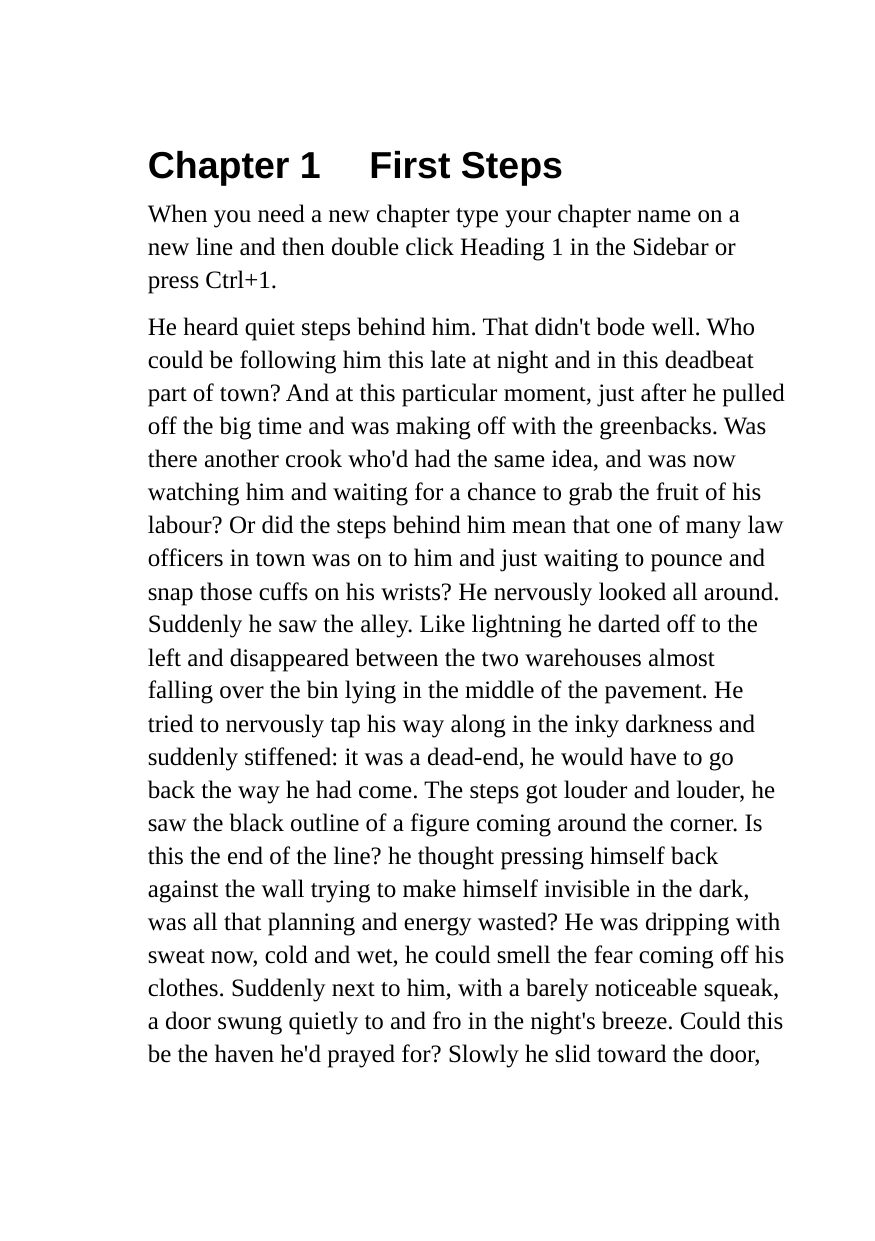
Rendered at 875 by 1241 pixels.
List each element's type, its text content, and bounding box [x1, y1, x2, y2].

subtitle First Steps [148, 143, 786, 186]
text He heard quiet steps behind him. That didn't bode well. Who could be following him this late at night and in this deadbeat part of town? And at this particular moment, just after he pulled off the big time and was making off with the greenbacks. Was there another crook who'd had the same idea, and was now watching him and waiting for a chance to grab the fruit of his labour? Or did the steps behind him mean that one of many law officers in town was on to him and just waiting to pounce and snap those cuffs on his wrists? He nervously looked all around. Suddenly he saw the alley. Like lightning he darted off to the left and disappeared between the two warehouses almost falling over the bin lying in the middle of the pavement. He tried to nervously tap his way along in the inky darkness and suddenly stiffened: it was a dead-end, he would have to go back the way he had come. The steps got louder and louder, he saw the black outline of a figure coming around the corner. Is this the end of the line? he thought pressing himself back against the wall trying to make himself invisible in the dark, was all that planning and energy wasted? He was dripping with sweat now, cold and wet, he could smell the fear coming off his clothes. Suddenly next to him, with a barely noticeable squeak, a door swung quietly to and fro in the night's breeze. Could this be the haven he'd prayed for? Slowly he slid toward the door, [148, 312, 786, 1068]
text When you need a new chapter type your chapter name on a new line and then double click Heading 1 in the Sidebar or press Ctrl+1. [148, 199, 786, 293]
